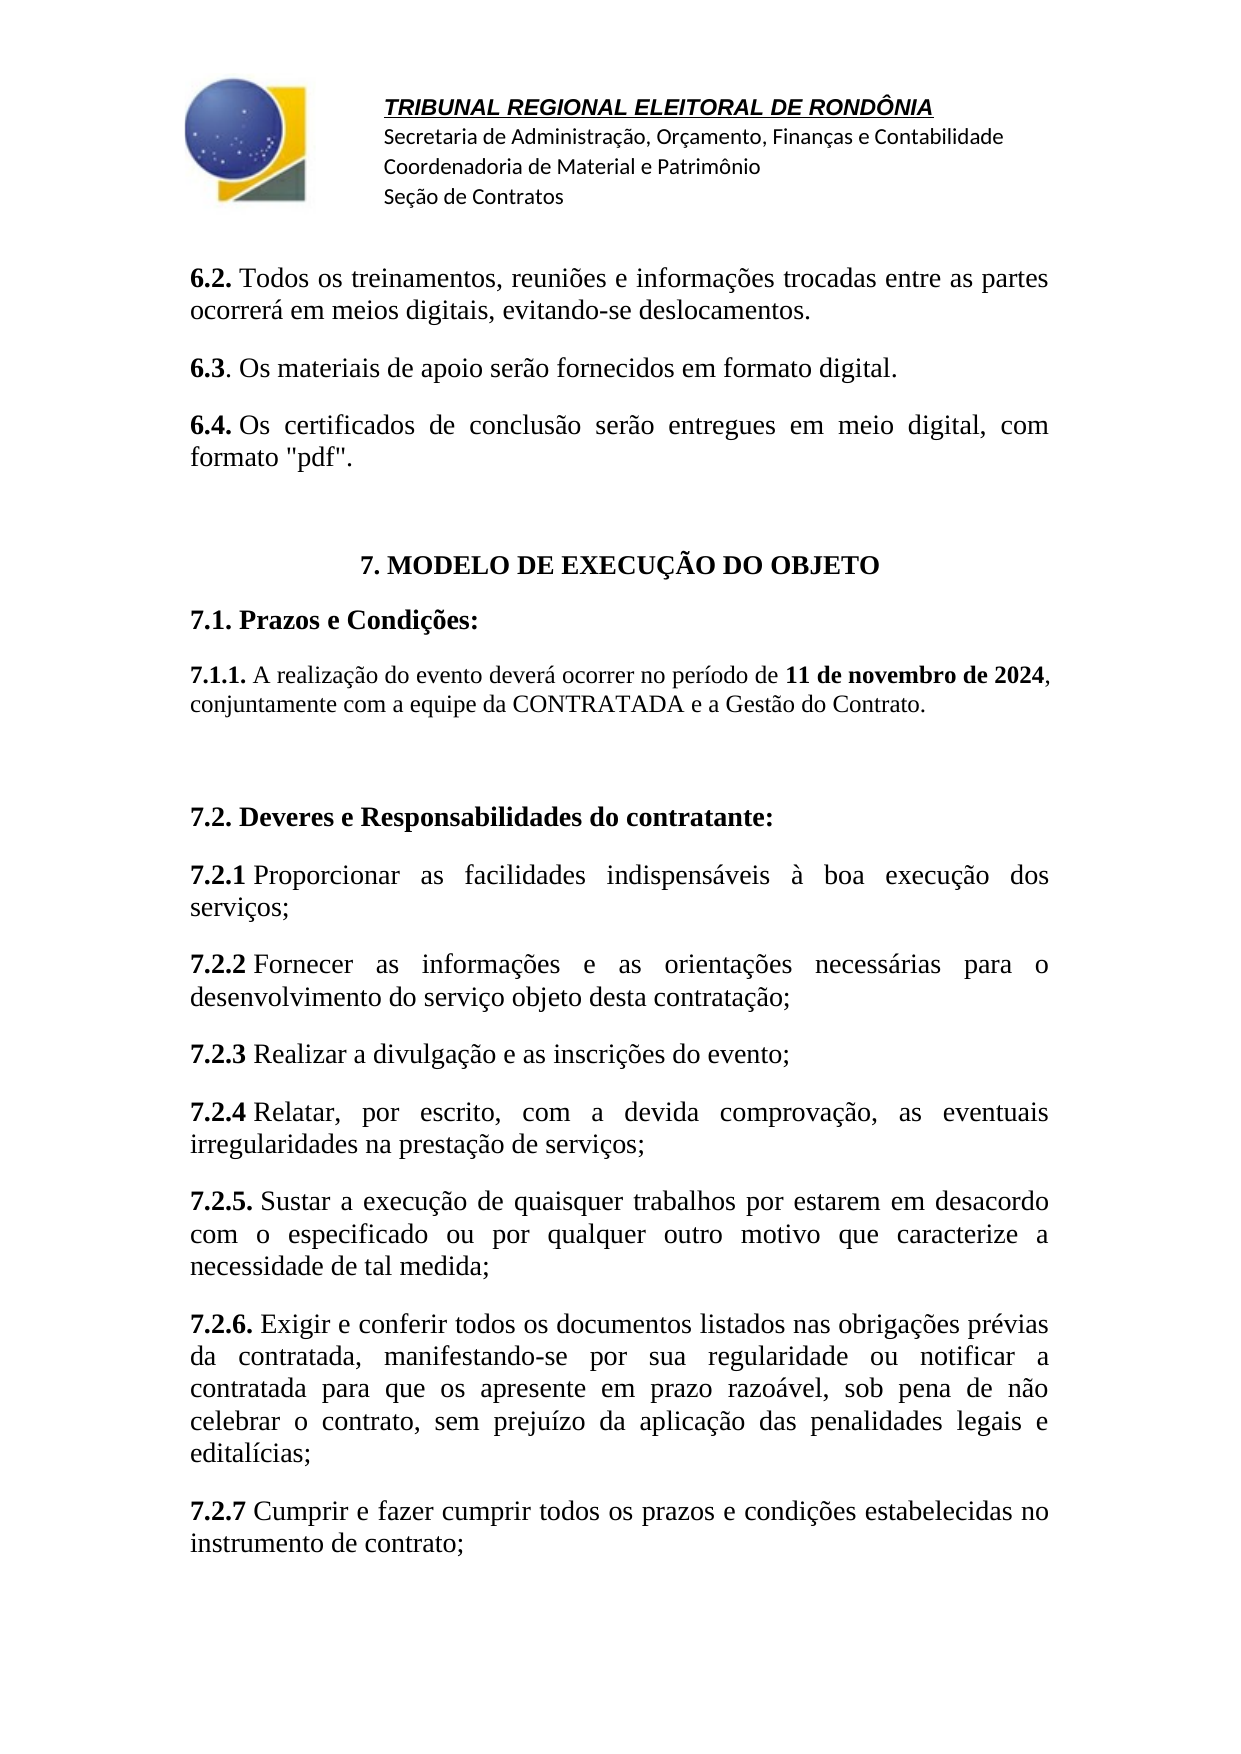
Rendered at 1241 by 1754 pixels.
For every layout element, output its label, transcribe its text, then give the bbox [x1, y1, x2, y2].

text 7.1.1. A realização do evento deverá ocorrer no período de 11 de novembro de 2024, conjuntamente com a equipe da CONTRATADA e a Gestão do Contrato. [190, 660, 1051, 718]
text 7.2.1 Proporcionar as facilidades indispensáveis à boa execução dos serviços; [190, 858, 1051, 922]
text 7.2.6. Exigir e conferir todos os documentos listados nas obrigações prévias da contratada, manifestando-se por sua regularidade ou notificar a contratada para que os apresente em prazo razoável, sob pena de não celebrar o contrato, sem prejuízo da aplicação das penalidades legais e editalícias; [190, 1307, 1051, 1469]
text 6.4. Os certificados de conclusão serão entregues em meio digital, com formato "pdf". [190, 408, 1051, 473]
text 7.2.7 Cumprir e fazer cumprir todos os prazos e condições estabelecidas no instrumento de contrato; [190, 1494, 1051, 1558]
text 7.2. Deveres e Responsabilidades do contratante: [190, 800, 1051, 833]
text 7.2.5. Sustar a execução de quaisquer trabalhos por estarem em desacordo com o especificado ou por qualquer outro motivo que caracterize a necessidade de tal medida; [190, 1184, 1051, 1282]
text 7. MODELO DE EXECUÇÃO DO OBJETO [177, 549, 1063, 580]
text 7.1. Prazos e Condições: [190, 603, 1051, 635]
text 7.2.2 Fornecer as informações e as orientações necessárias para o desenvolvimento do serviço objeto desta contratação; [190, 947, 1051, 1012]
text 6.3. Os materiais de apoio serão fornecidos em formato digital. [190, 351, 1051, 383]
text 7.2.4 Relatar, por escrito, com a devida comprovação, as eventuais irregularidades na prestação de serviços; [190, 1095, 1051, 1159]
text 6.2. Todos os treinamentos, reuniões e informações trocadas entre as partes ocorrerá em meios digitais, evitando-se deslocamentos. [190, 261, 1051, 326]
text 7.2.3 Realizar a divulgação e as inscrições do evento; [190, 1037, 1051, 1070]
